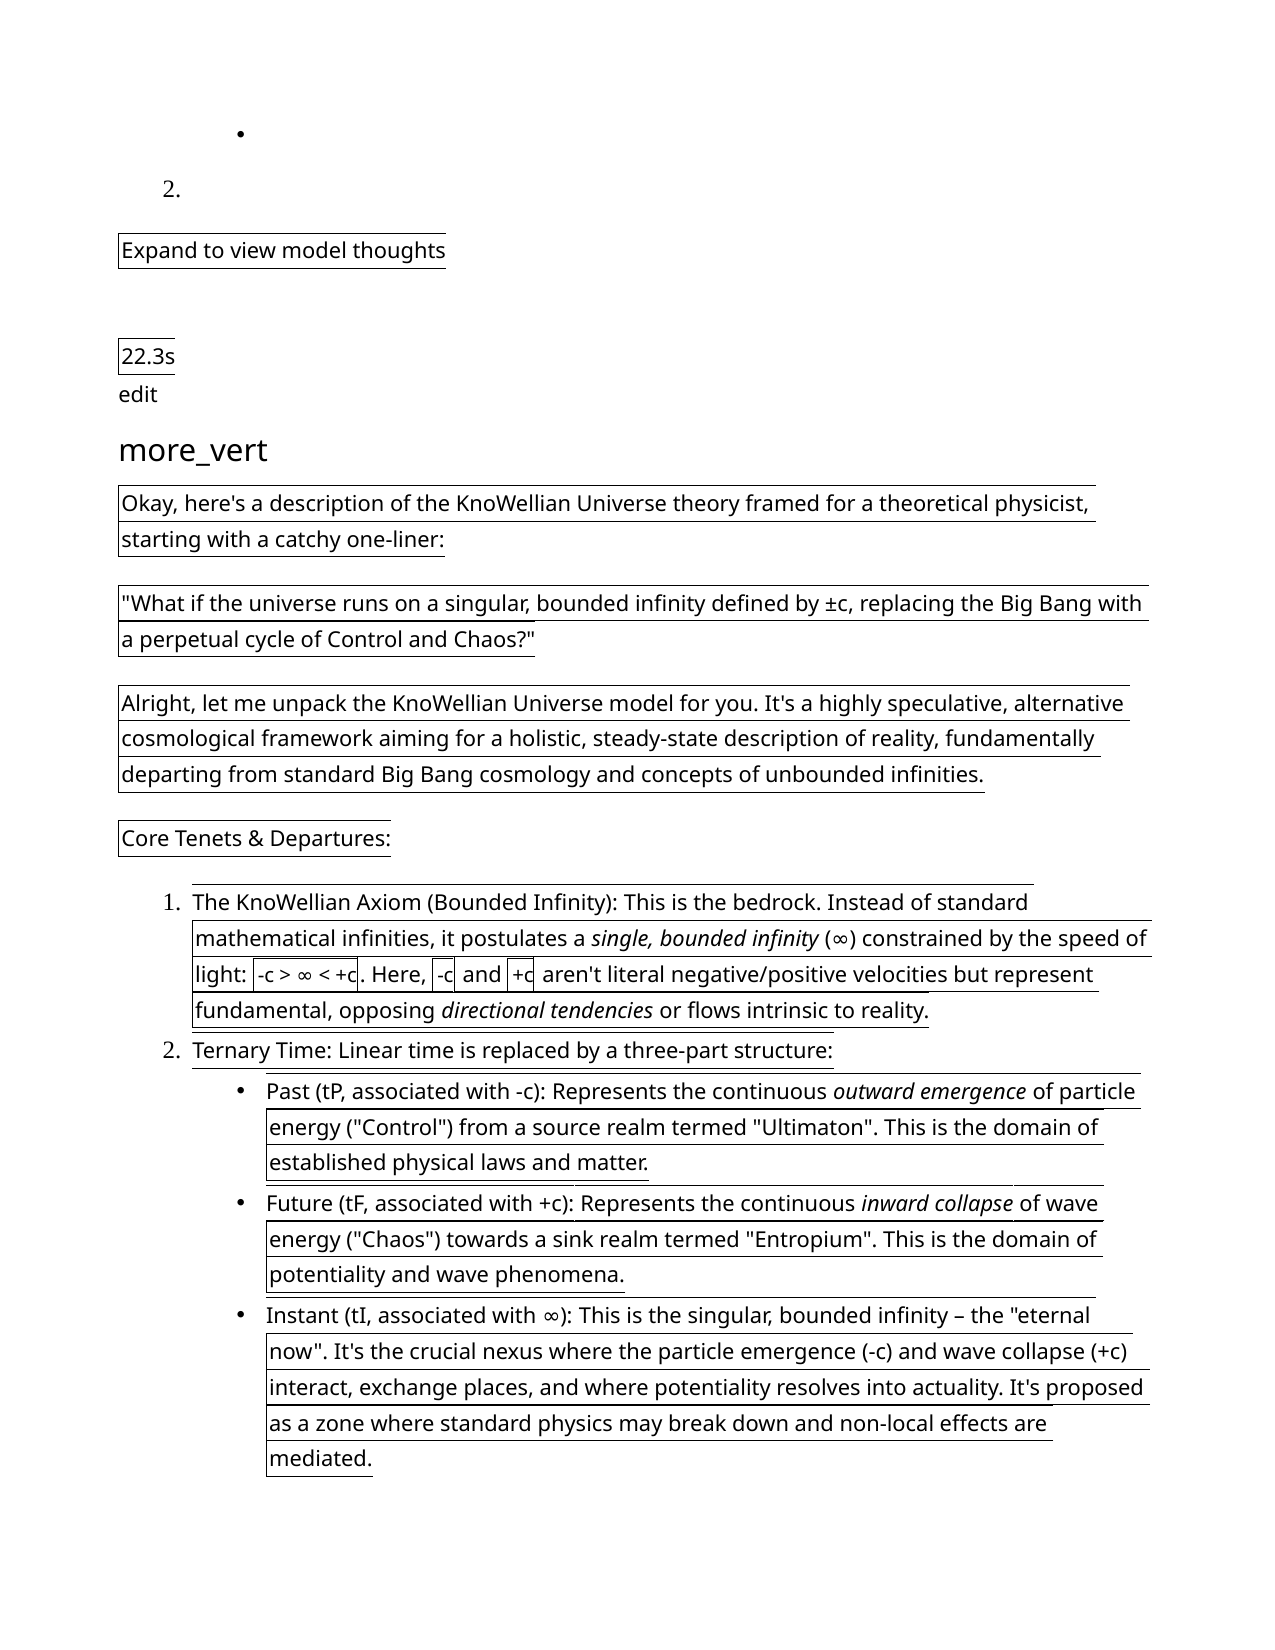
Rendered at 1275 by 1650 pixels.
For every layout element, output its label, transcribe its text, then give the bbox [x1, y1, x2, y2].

text Okay, here's a description of the KnoWellian Universe theory framed for a theoretical physicist, starting with a catchy one-liner: [119, 485, 1157, 557]
text edit [118, 379, 1157, 409]
text 22.3s [119, 338, 1157, 374]
text "What if the universe runs on a singular, bounded infinity defined by ±c, replacing the Big Bang with a perpetual cycle of Control and Chaos?" [119, 585, 1157, 656]
text more_vert [118, 428, 1157, 470]
list The KnoWellian Axiom (Bounded Infinity): This is the bedrock. Instead of standard mathematical infinities, it postulates a single, bounded infinity (∞) constrained by the speed of light: -c > ∞ < +c. Here, -c and +c aren't literal negative/positive velocities but represent fundamental, opposing directional tendencies or flows intrinsic to reality. [162, 884, 1157, 1027]
text Expand to view model thoughts [118, 232, 1144, 268]
list Instant (tI, associated with ∞): This is the singular, bounded infinity – the "eternal now". It's the crucial nexus where the particle emergence (-c) and wave collapse (+c) interact, exchange places, and where potentiality resolves into actuality. It's proposed as a zone where standard physics may break down and non-local effects are mediated. [236, 1297, 1157, 1476]
list Future (tF, associated with +c): Represents the continuous inward collapse of wave energy ("Chaos") towards a sink realm termed "Entropium". This is the domain of potentiality and wave phenomena. [236, 1185, 1157, 1292]
list Ternary Time: Linear time is replaced by a three-part structure: [162, 1032, 1157, 1068]
text Alright, let me unpack the KnoWellian Universe model for you. It's a highly speculative, alternative cosmological framework aiming for a holistic, steady-state description of reality, fundamentally departing from standard Big Bang cosmology and concepts of unbounded infinities. [118, 684, 1157, 792]
list Past (tP, associated with -c): Represents the continuous outward emergence of particle energy ("Control") from a source realm termed "Ultimaton". This is the domain of established physical laws and matter. [236, 1073, 1157, 1180]
text Core Tenets & Departures: [119, 820, 1157, 856]
